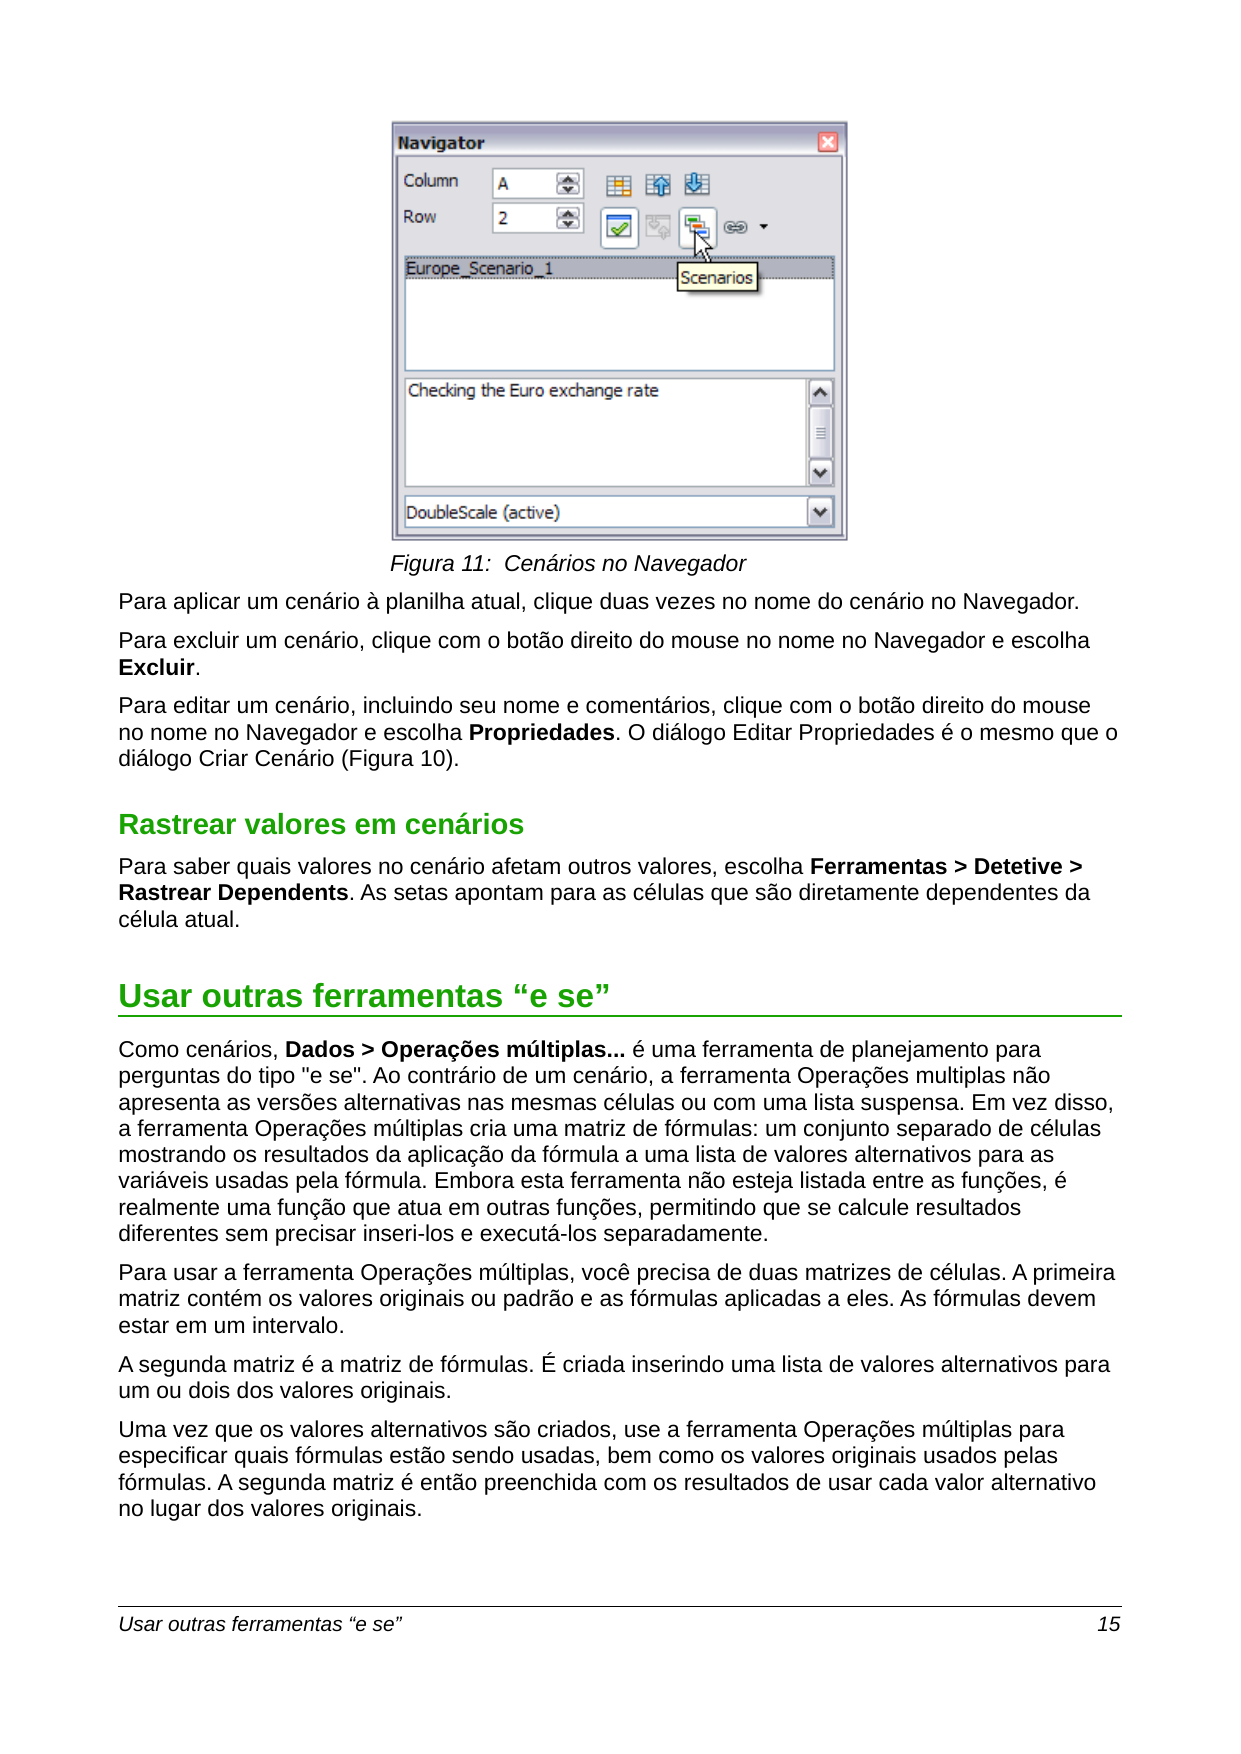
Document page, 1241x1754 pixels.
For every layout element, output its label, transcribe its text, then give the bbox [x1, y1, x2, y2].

text Como cenários, Dados > Operações múltiplas... é uma ferramenta de planejamento para perguntas do tipo "e se". Ao contrário de um cenário, a ferramenta Operações multiplas não apresenta as versões alternativas nas mesmas células ou com uma lista suspensa. Em vez disso, a ferramenta Operações múltiplas cria uma matriz de fórmulas: um conjunto separado de células mostrando os resultados da aplicação da fórmula a uma lista de valores alternativos para as variáveis usadas pela fórmula. Embora esta ferramenta não esteja listada entre as funções, é realmente uma função que atua em outras funções, permitindo que se calcule resultados diferentes sem precisar inseri-los e executá-los separadamente. [118, 1036, 1122, 1247]
text Para editar um cenário, incluindo seu nome e comentários, clique com o botão direito do mouse no nome no Navegador e escolha Propriedades. O diálogo Editar Propriedades é o mesmo que o diálogo Criar Cenário (Figura 10). [118, 692, 1122, 771]
text Figura 11: Cenários no Navegador [390, 549, 851, 576]
picture [389, 118, 851, 544]
text A segunda matriz é a matriz de fórmulas. É criada inserindo uma lista de valores alternativos para um ou dois dos valores originais. [118, 1351, 1122, 1403]
text Para excluir um cenário, clique com o botão direito do mouse no nome no Navegador e escolha Excluir. [118, 627, 1122, 680]
text Para saber quais valores no cenário afetam outros valores, escolha Ferramentas > Detetive > Rastrear Dependents. As setas apontam para as células que são diretamente dependentes da célula atual. [118, 853, 1122, 932]
text Uma vez que os valores alternativos são criados, use a ferramenta Operações múltiplas para especificar quais fórmulas estão sendo usadas, bem como os valores originais usados pelas fórmulas. A segunda matriz é então preenchida com os resultados de usar cada valor alternativo no lugar dos valores originais. [118, 1416, 1122, 1521]
subtitle Usar outras ferramentas “e se” [118, 976, 1122, 1015]
subtitle Rastrear valores em cenários [118, 807, 1122, 841]
text Para aplicar um cenário à planilha atual, clique duas vezes no nome do cenário no Navegador. [118, 588, 1122, 615]
text Para usar a ferramenta Operações múltiplas, você precisa de duas matrizes de células. A primeira matriz contém os valores originais ou padrão e as fórmulas aplicadas a eles. As fórmulas devem estar em um intervalo. [118, 1259, 1122, 1338]
